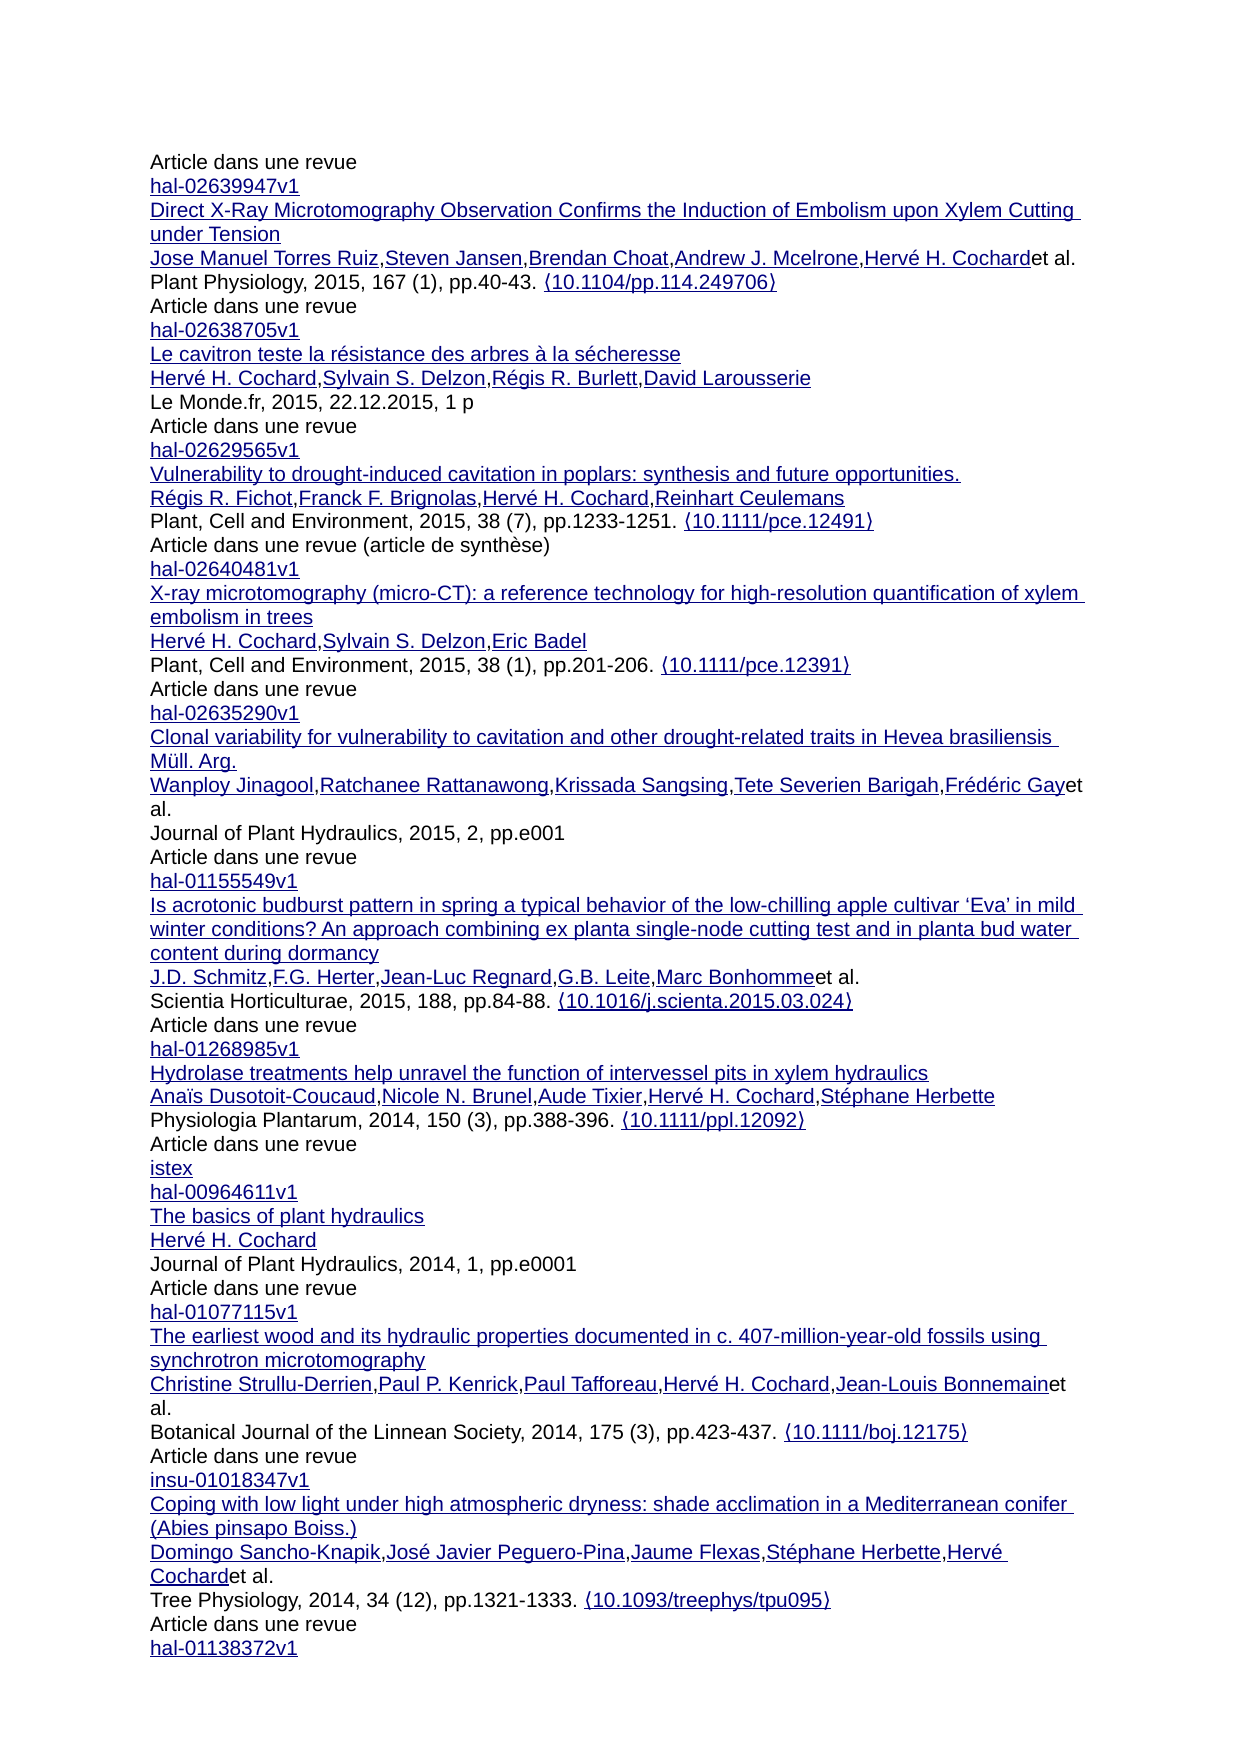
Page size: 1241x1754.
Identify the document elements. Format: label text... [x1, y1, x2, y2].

table_cell Hydrolase treatments help unravel the function of intervessel pits in xylem hydraulics Anaïs Dusotoit-Coucaud,Nicole N. Brunel,Aude Tixier,Hervé H. Cochard,Stéphane Herbette Physiologia Plantarum, 2014, 150 (3), pp.388-396. ⟨10.1111/ppl.12092⟩ Article dans une revue istex hal-00964611v1 [150, 1060, 1090, 1204]
table_cell Vulnerability to drought-induced cavitation in poplars: synthesis and future opportunities. Régis R. Fichot,Franck F. Brignolas,Hervé H. Cochard,Reinhart Ceulemans Plant, Cell and Environment, 2015, 38 (7), pp.1233-1251. ⟨10.1111/pce.12491⟩ Article dans une revue (article de synthèse) hal-02640481v1 [150, 461, 1090, 581]
table_cell Article dans une revue hal-02639947v1 [150, 150, 1090, 198]
table_cell Clonal variability for vulnerability to cavitation and other drought-related traits in Hevea brasiliensis Müll. Arg. Wanploy Jinagool,Ratchanee Rattanawong,Krissada Sangsing,Tete Severien Barigah,Frédéric Gayet al. Journal of Plant Hydraulics, 2015, 2, pp.e001 Article dans une revue hal-01155549v1 [150, 725, 1090, 893]
table_cell Coping with low light under high atmospheric dryness: shade acclimation in a Mediterranean conifer (Abies pinsapo Boiss.) Domingo Sancho-Knapik,José Javier Peguero-Pina,Jaume Flexas,Stéphane Herbette,Hervé Cochardet al. Tree Physiology, 2014, 34 (12), pp.1321-1333. ⟨10.1093/treephys/tpu095⟩ Article dans une revue hal-01138372v1 [150, 1492, 1090, 1659]
table_cell The basics of plant hydraulics Hervé H. Cochard Journal of Plant Hydraulics, 2014, 1, pp.e0001 Article dans une revue hal-01077115v1 [150, 1204, 1090, 1324]
table_cell The earliest wood and its hydraulic properties documented in c. 407-million-year-old fossils using synchrotron microtomography Christine Strullu-Derrien,Paul P. Kenrick,Paul Tafforeau,Hervé H. Cochard,Jean-Louis Bonnemainet al. Botanical Journal of the Linnean Society, 2014, 175 (3), pp.423-437. ⟨10.1111/boj.12175⟩ Article dans une revue insu-01018347v1 [150, 1324, 1090, 1492]
table_cell Le cavitron teste la résistance des arbres à la sécheresse Hervé H. Cochard,Sylvain S. Delzon,Régis R. Burlett,David Larousserie Le Monde.fr, 2015, 22.12.2015, 1 p Article dans une revue hal-02629565v1 [150, 342, 1090, 461]
table_cell X-ray microtomography (micro-CT): a reference technology for high-resolution quantification of xylem embolism in trees Hervé H. Cochard,Sylvain S. Delzon,Eric Badel Plant, Cell and Environment, 2015, 38 (1), pp.201-206. ⟨10.1111/pce.12391⟩ Article dans une revue hal-02635290v1 [150, 581, 1090, 725]
table_cell Is acrotonic budburst pattern in spring a typical behavior of the low-chilling apple cultivar ‘Eva’ in mild winter conditions? An approach combining ex planta single-node cutting test and in planta bud water content during dormancy J.D. Schmitz,F.G. Herter,Jean-Luc Regnard,G.B. Leite,Marc Bonhommeet al. Scientia Horticulturae, 2015, 188, pp.84-88. ⟨10.1016/j.scienta.2015.03.024⟩ Article dans une revue hal-01268985v1 [150, 893, 1090, 1060]
table_cell Direct X-Ray Microtomography Observation Confirms the Induction of Embolism upon Xylem Cutting under Tension Jose Manuel Torres Ruiz,Steven Jansen,Brendan Choat,Andrew J. Mcelrone,Hervé H. Cochardet al. Plant Physiology, 2015, 167 (1), pp.40-43. ⟨10.1104/pp.114.249706⟩ Article dans une revue hal-02638705v1 [150, 198, 1090, 342]
